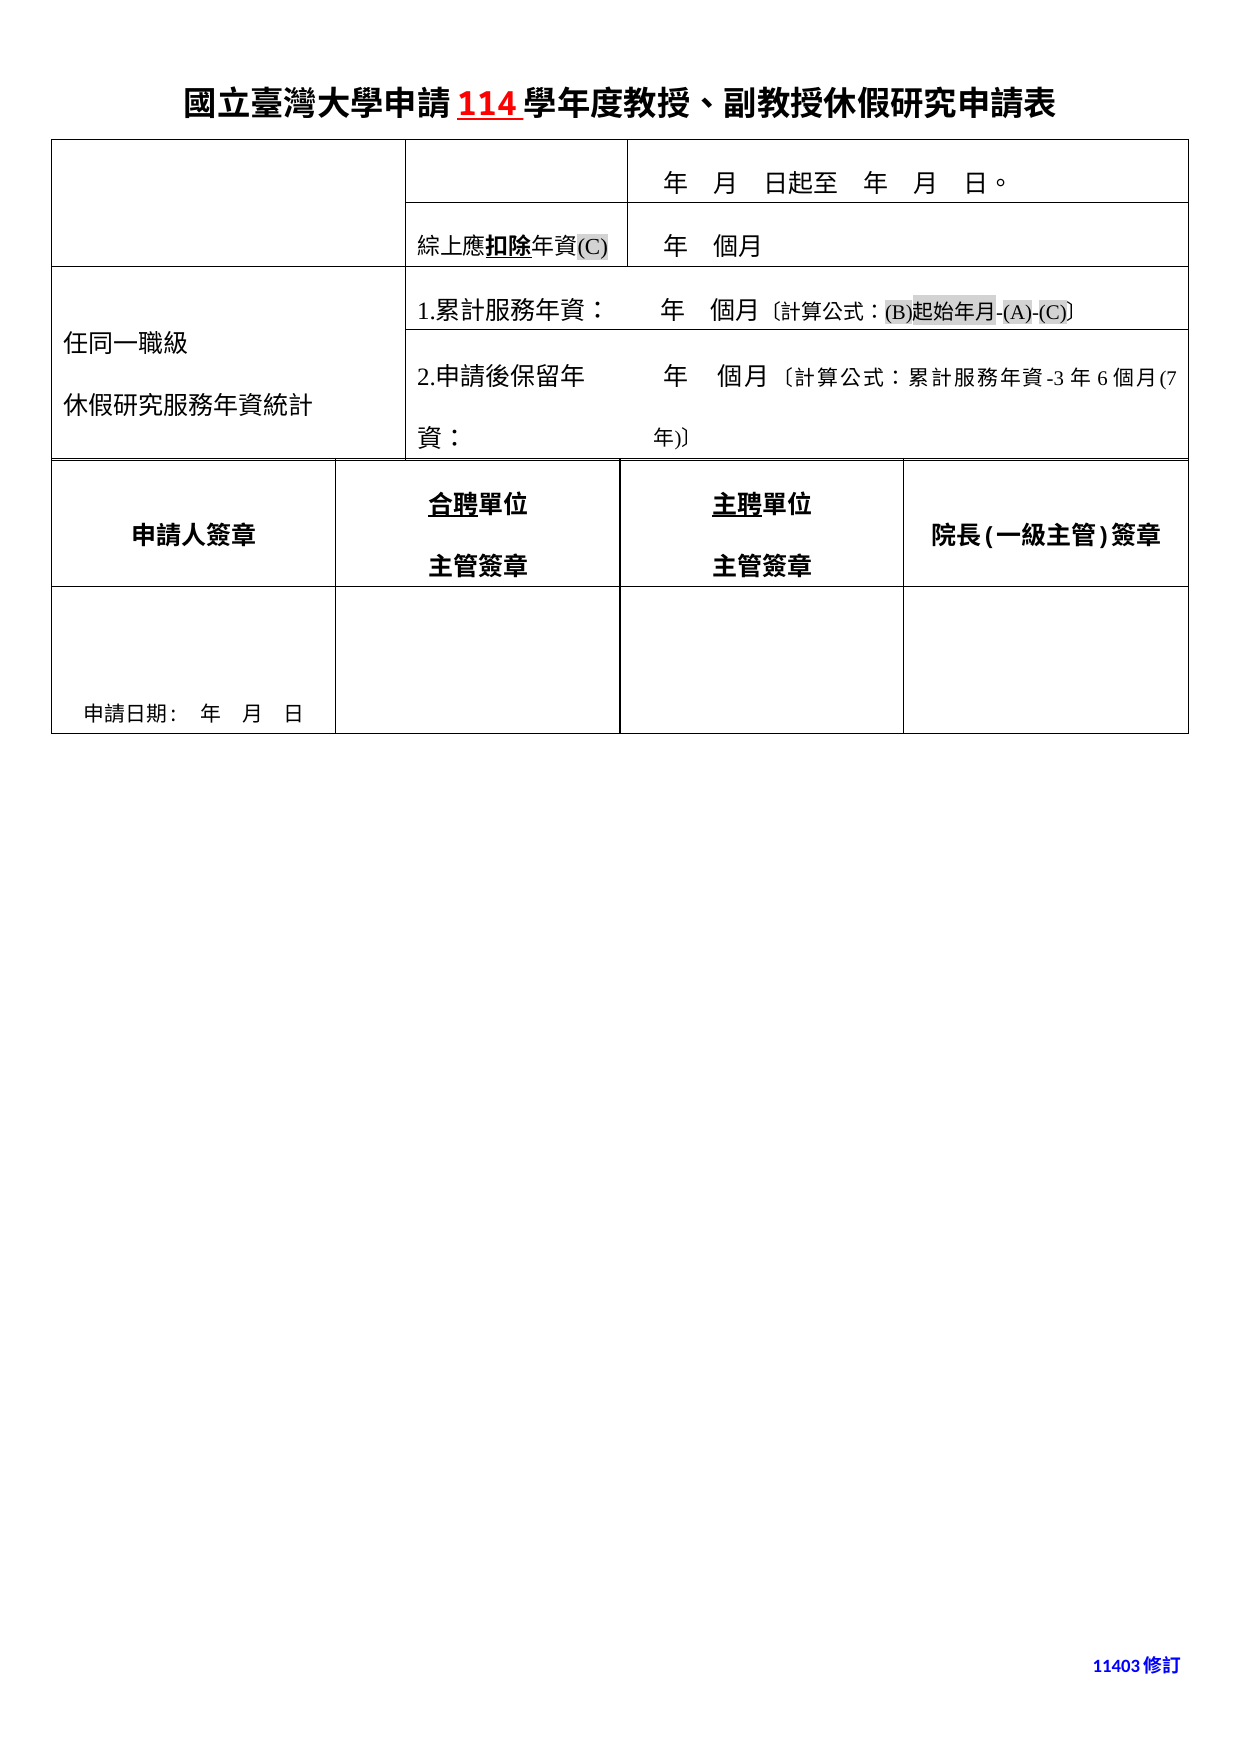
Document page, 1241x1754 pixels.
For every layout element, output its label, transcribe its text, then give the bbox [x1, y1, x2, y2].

table_cell 申請人簽章 [52, 461, 335, 586]
table_cell [621, 587, 903, 733]
table_cell 綜上應扣除年資(C) [406, 203, 627, 266]
table_cell 1.累計服務年資： [406, 267, 642, 329]
table_cell [336, 587, 619, 733]
table_cell 院長(一級主管)簽章 [904, 461, 1188, 586]
table_cell 年 個月〔計算公式：(B)起始年月-(A)-(C)〕 [642, 267, 1188, 329]
table_cell [52, 140, 405, 266]
table_cell 申請日期: 年 月 日 [52, 587, 335, 733]
table_cell 年 個月〔計算公式：累計服務年資-3年6個月(7年)〕 [642, 330, 1188, 457]
table_cell 合聘單位 主管簽章 [336, 461, 619, 586]
table_cell 任同一職級 休假研究服務年資統計 [52, 267, 405, 457]
table_cell 年 月 日起至 年 月 日。 [628, 140, 1188, 202]
table_cell 主聘單位 主管簽章 [621, 461, 903, 586]
table_cell 2.申請後保留年資： [406, 330, 642, 457]
table_cell [904, 587, 1188, 733]
table_cell [406, 140, 627, 202]
table_cell 年 個月 [628, 203, 1188, 266]
